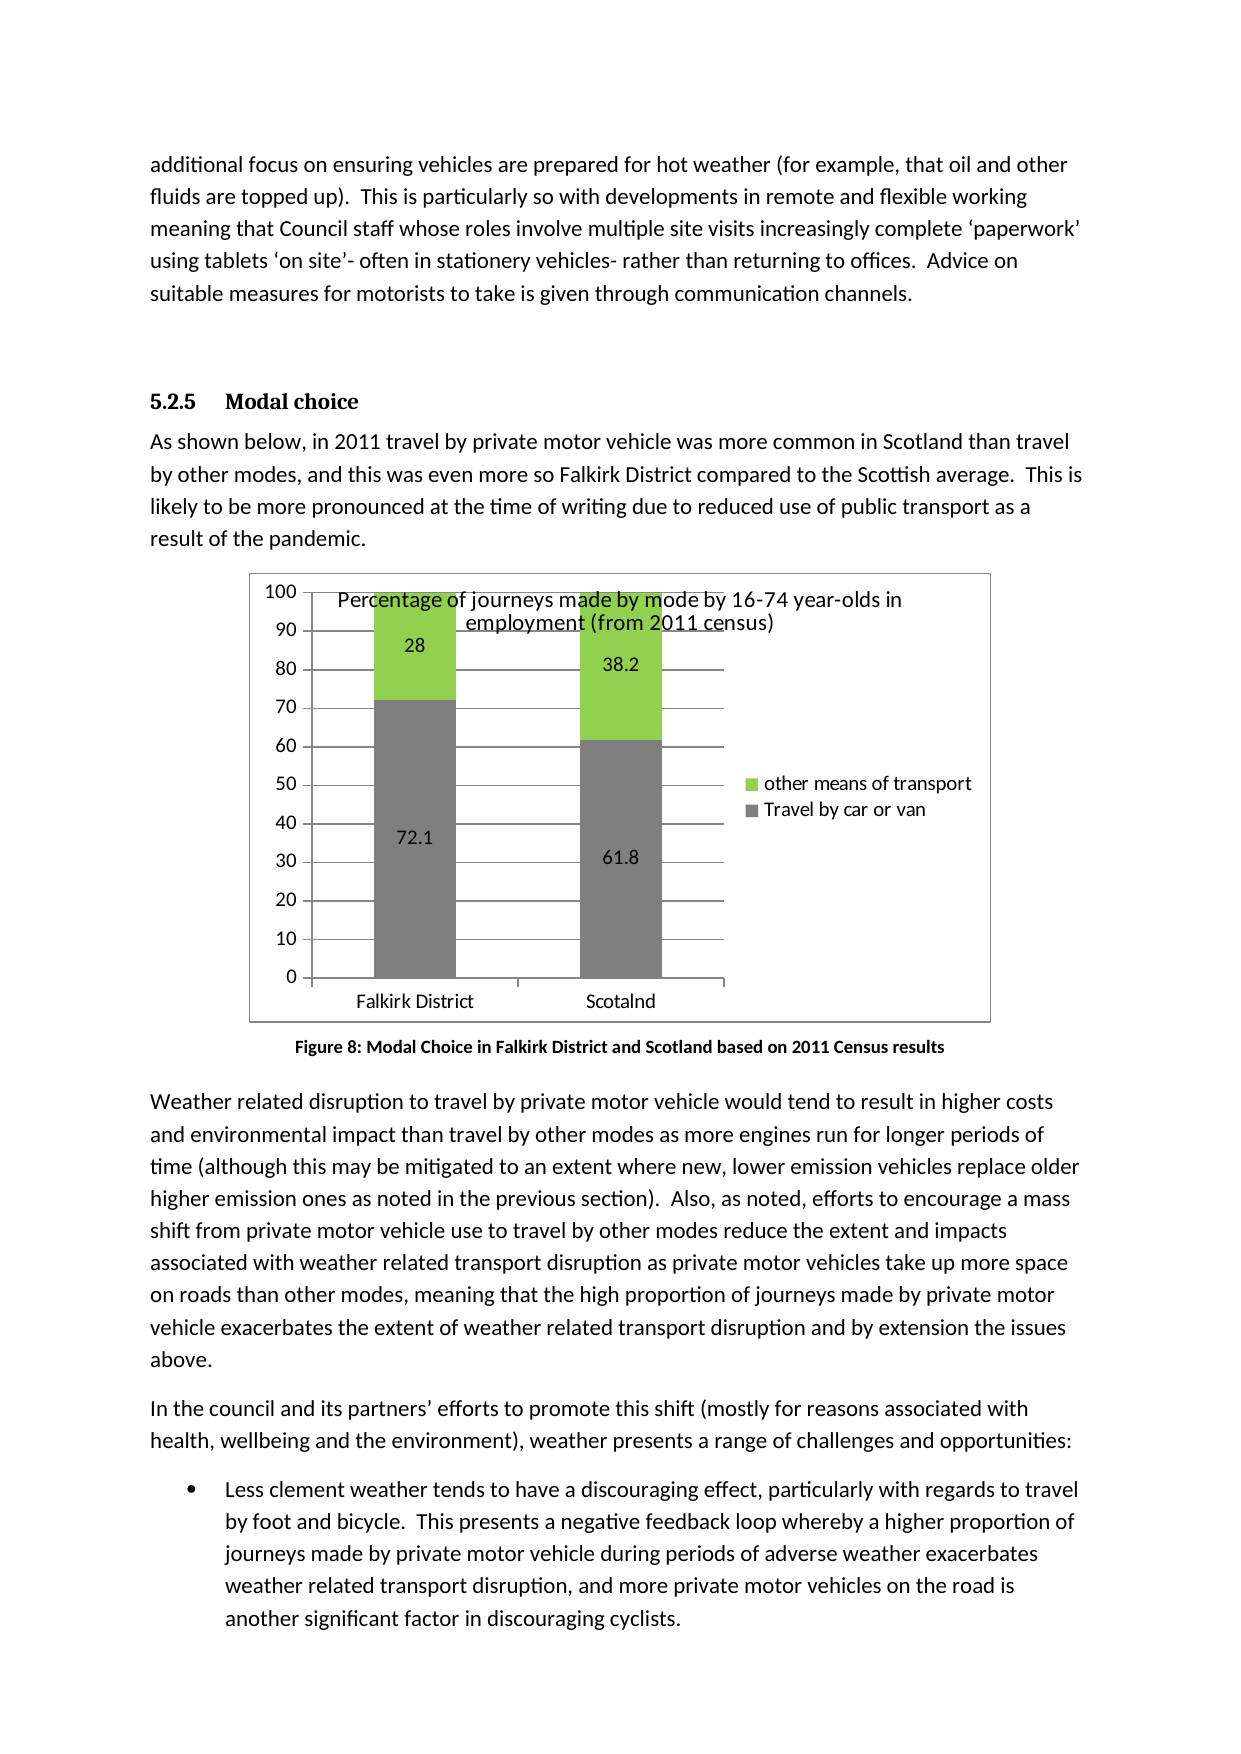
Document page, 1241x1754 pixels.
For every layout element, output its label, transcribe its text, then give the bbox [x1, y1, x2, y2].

text additional focus on ensuring vehicles are prepared for hot weather (for example, that oil and other fluids are topped up). This is particularly so with developments in remote and flexible working meaning that Council staff whose roles involve multiple site visits increasingly complete ‘paperwork’ using tablets ‘on site’- often in stationery vehicles- rather than returning to offices. Advice on suitable measures for motorists to take is given through communication channels. [150, 150, 1090, 307]
text Weather related disruption to travel by private motor vehicle would tend to result in higher costs and environmental impact than travel by other modes as more engines run for longer periods of time (although this may be mitigated to an extent where new, lower emission vehicles replace older higher emission ones as noted in the previous section). Also, as noted, efforts to encourage a mass shift from private motor vehicle use to travel by other modes reduce the extent and impacts associated with weather related transport disruption as private motor vehicles take up more space on roads than other modes, meaning that the high proportion of journeys made by private motor vehicle exacerbates the extent of weather related transport disruption and by extension the issues above. [150, 1087, 1090, 1373]
text As shown below, in 2011 travel by private motor vehicle was more common in Scotland than travel by other modes, and this was even more so Falkirk District compared to the Scottish average. This is likely to be more pronounced at the time of writing due to reduced use of public transport as a result of the pandemic. [150, 427, 1090, 552]
list Less clement weather tends to have a discouraging effect, particularly with regards to travel by foot and bicycle. This presents a negative feedback loop whereby a higher proportion of journeys made by private motor vehicle during periods of adverse weather exacerbates weather related transport disruption, and more private motor vehicles on the road is another significant factor in discouraging cyclists. [187, 1475, 1090, 1632]
subtitle Modal choice [150, 389, 1090, 415]
text In the council and its partners’ efforts to promote this shift (mostly for reasons associated with health, wellbeing and the environment), weather presents a range of challenges and opportunities: [150, 1394, 1090, 1454]
text Figure 8: Modal Choice in Falkirk District and Scotland based on 2011 Census results [150, 1035, 1090, 1058]
